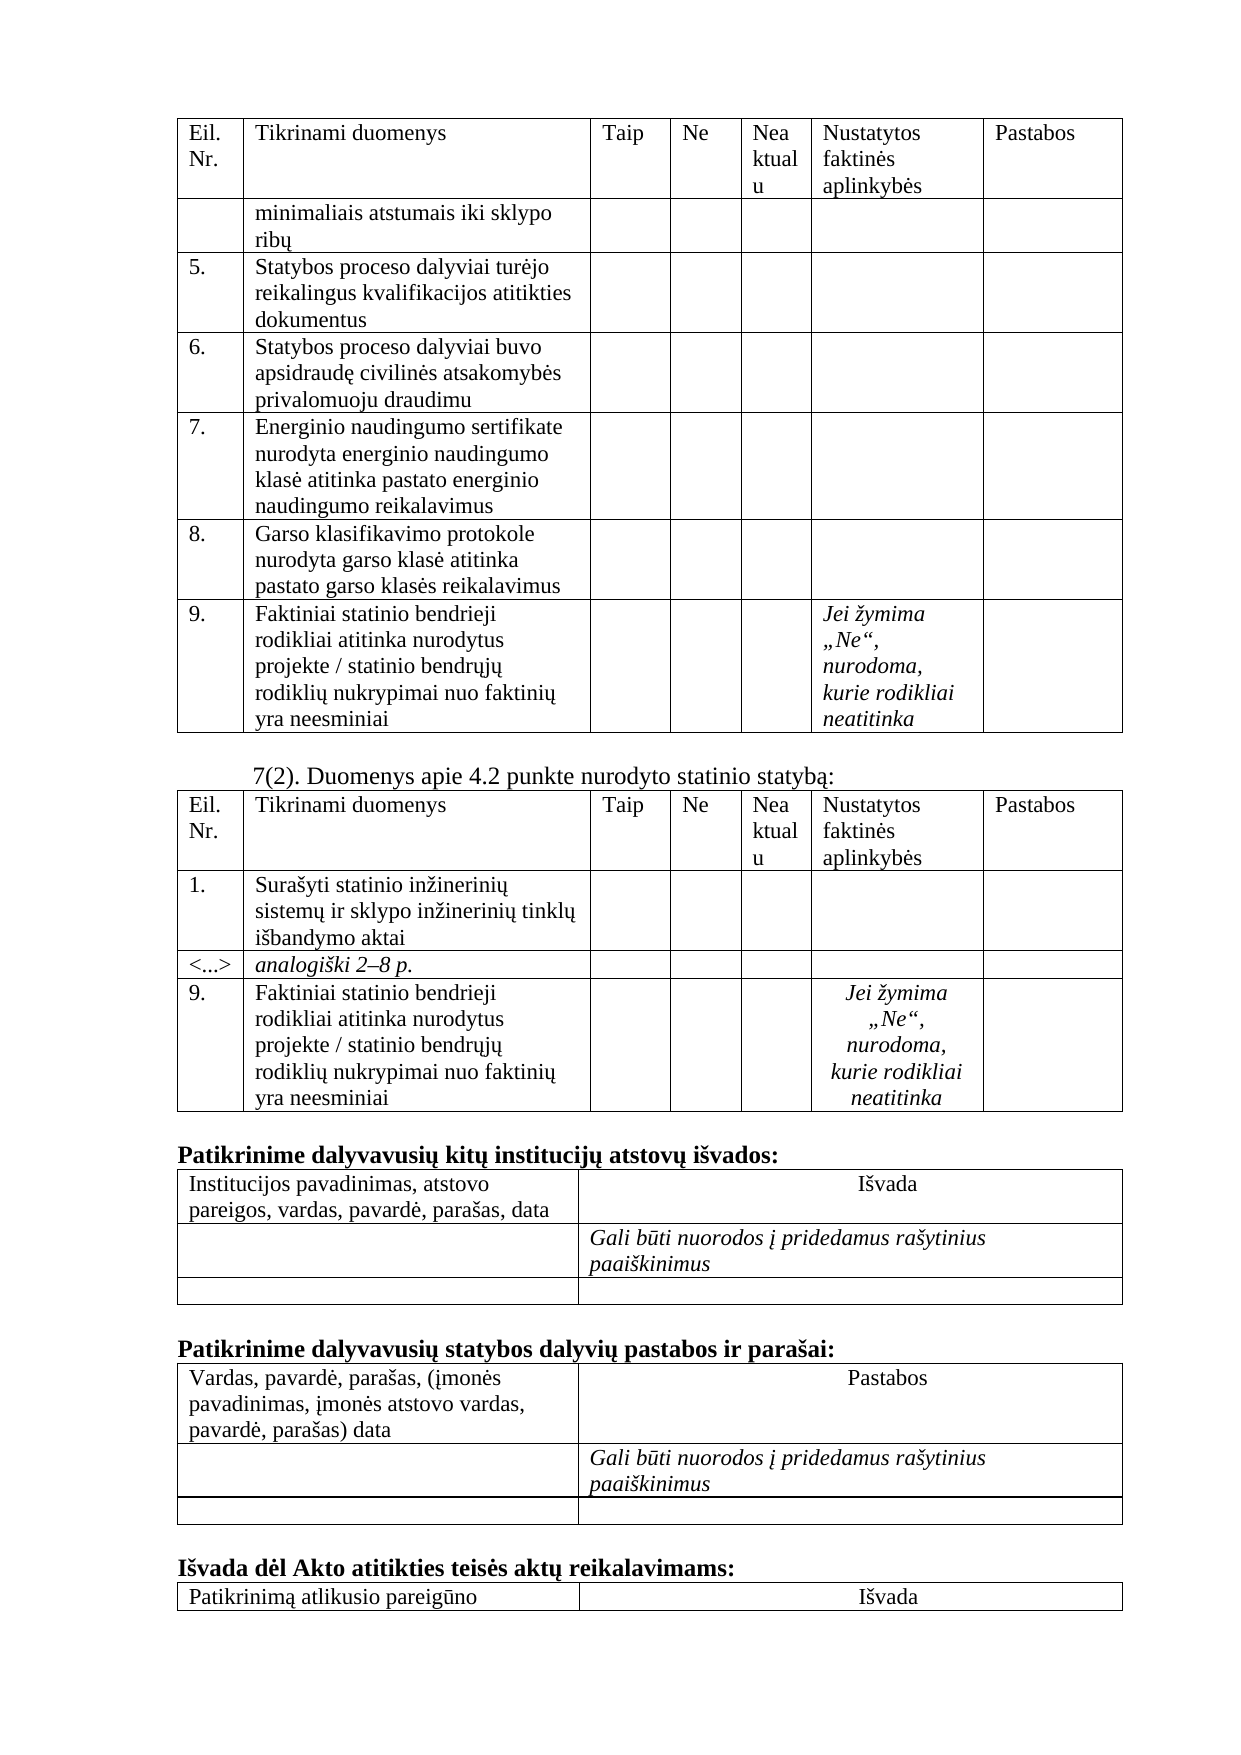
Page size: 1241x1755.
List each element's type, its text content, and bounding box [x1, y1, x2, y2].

table_cell [591, 413, 670, 519]
table_header Neaktualu [742, 119, 811, 198]
table_cell Garso klasifikavimo protokole nurodyta garso klasė atitinka pastato garso klasės reikalavimus [244, 520, 590, 599]
table_header Eil. Nr. [178, 119, 243, 198]
table_cell Statybos proceso dalyviai turėjo reikalingus kvalifikacijos atitikties dokumentus [244, 253, 590, 332]
table_cell [579, 1498, 1122, 1524]
table_cell [984, 979, 1122, 1111]
table_cell [178, 1498, 578, 1524]
table_cell [812, 199, 983, 252]
table_header Taip [591, 119, 670, 198]
table_cell Energinio naudingumo sertifikate nurodyta energinio naudingumo klasė atitinka pastato energinio naudingumo reikalavimus [244, 413, 590, 519]
table_cell [984, 600, 1122, 732]
table_cell [742, 520, 811, 599]
table_cell [671, 871, 741, 950]
table_header Išvada [580, 1583, 1122, 1610]
table_header Išvada [579, 1170, 1122, 1223]
table_cell [984, 871, 1122, 950]
table_cell 9. [178, 600, 243, 732]
table_cell [742, 199, 811, 252]
table_cell [671, 520, 741, 599]
table_header Patikrinimą atlikusio pareigūno [178, 1583, 579, 1610]
table_header Pastabos [579, 1364, 1122, 1443]
table_cell [591, 951, 670, 978]
table_cell 9. [178, 979, 243, 1111]
table_cell Gali būti nuorodos į pridedamus rašytinius paaiškinimus [579, 1224, 1122, 1277]
table_header Neaktualu [742, 791, 811, 870]
table_cell Gali būti nuorodos į pridedamus rašytinius paaiškinimus [579, 1444, 1122, 1496]
table_cell [671, 600, 741, 732]
table_cell minimaliais atstumais iki sklypo ribų [244, 199, 590, 252]
table_cell [178, 1278, 578, 1304]
table_header Nustatytos faktinės aplinkybės [812, 791, 983, 870]
table_cell [812, 951, 983, 978]
table_cell [984, 413, 1122, 519]
table_cell Surašyti statinio inžinerinių sistemų ir sklypo inžinerinių tinklų išbandymo aktai [244, 871, 590, 950]
table_cell [742, 600, 811, 732]
text Išvada dėl Akto atitikties teisės aktų reikalavimams: [177, 1553, 1122, 1582]
table_cell [591, 600, 670, 732]
table_header Eil. Nr. [178, 791, 243, 870]
table_cell [671, 199, 741, 252]
table_cell [178, 1444, 578, 1496]
text 7(2). Duomenys apie 4.2 punkte nurodyto statinio statybą: [177, 761, 1122, 790]
table_cell [671, 333, 741, 412]
table_cell [591, 199, 670, 252]
table_cell [812, 520, 983, 599]
table_cell analogiški 2–8 p. [244, 951, 590, 978]
table_cell [671, 253, 741, 332]
table_cell 1. [178, 871, 243, 950]
table_header Pastabos [984, 119, 1122, 198]
table_cell [812, 253, 983, 332]
table_cell <...> [178, 951, 243, 978]
table_cell [742, 413, 811, 519]
table_cell [742, 253, 811, 332]
table_cell [591, 520, 670, 599]
text Patikrinime dalyvavusių kitų institucijų atstovų išvados: [177, 1140, 1122, 1169]
table_cell Statybos proceso dalyviai buvo apsidraudę civilinės atsakomybės privalomuoju draudimu [244, 333, 590, 412]
table_cell Faktiniai statinio bendrieji rodikliai atitinka nurodytus projekte / statinio bendrųjų rodiklių nukrypimai nuo faktinių yra neesminiai [244, 600, 590, 732]
table_cell [671, 951, 741, 978]
table_cell [984, 520, 1122, 599]
table_cell Faktiniai statinio bendrieji rodikliai atitinka nurodytus projekte / statinio bendrųjų rodiklių nukrypimai nuo faktinių yra neesminiai [244, 979, 590, 1111]
table_header Institucijos pavadinimas, atstovo pareigos, vardas, pavardė, parašas, data [178, 1170, 578, 1223]
table_cell [984, 333, 1122, 412]
table_cell [591, 253, 670, 332]
table_cell [671, 979, 741, 1111]
table_header Ne [671, 791, 741, 870]
table_cell [812, 871, 983, 950]
table_cell [984, 951, 1122, 978]
table_cell [984, 253, 1122, 332]
table_cell [178, 1224, 578, 1277]
table_header Taip [591, 791, 670, 870]
table_cell 8. [178, 520, 243, 599]
table_cell [591, 871, 670, 950]
table_header Vardas, pavardė, parašas, (įmonės pavadinimas, įmonės atstovo vardas, pavardė, parašas) data [178, 1364, 578, 1443]
table_cell [671, 413, 741, 519]
table_cell [178, 199, 243, 252]
table_cell 6. [178, 333, 243, 412]
table_cell [579, 1278, 1122, 1304]
text Patikrinime dalyvavusių statybos dalyvių pastabos ir parašai: [177, 1334, 1122, 1362]
table_cell [984, 199, 1122, 252]
table_cell [742, 951, 811, 978]
table_header Nustatytos faktinės aplinkybės [812, 119, 983, 198]
table_cell [591, 979, 670, 1111]
table_cell [742, 333, 811, 412]
table_header Tikrinami duomenys [244, 791, 590, 870]
table_cell 7. [178, 413, 243, 519]
table_cell 5. [178, 253, 243, 332]
table_header Ne [671, 119, 741, 198]
table_cell [742, 979, 811, 1111]
table_cell [742, 871, 811, 950]
table_cell Jei žymima „Ne“, nurodoma, kurie rodikliai neatitinka [812, 979, 983, 1111]
table_header Pastabos [984, 791, 1122, 870]
table_cell [591, 333, 670, 412]
table_cell [812, 333, 983, 412]
table_cell Jei žymima „Ne“, nurodoma, kurie rodikliai neatitinka [812, 600, 983, 732]
table_header Tikrinami duomenys [244, 119, 590, 198]
table_cell [812, 413, 983, 519]
